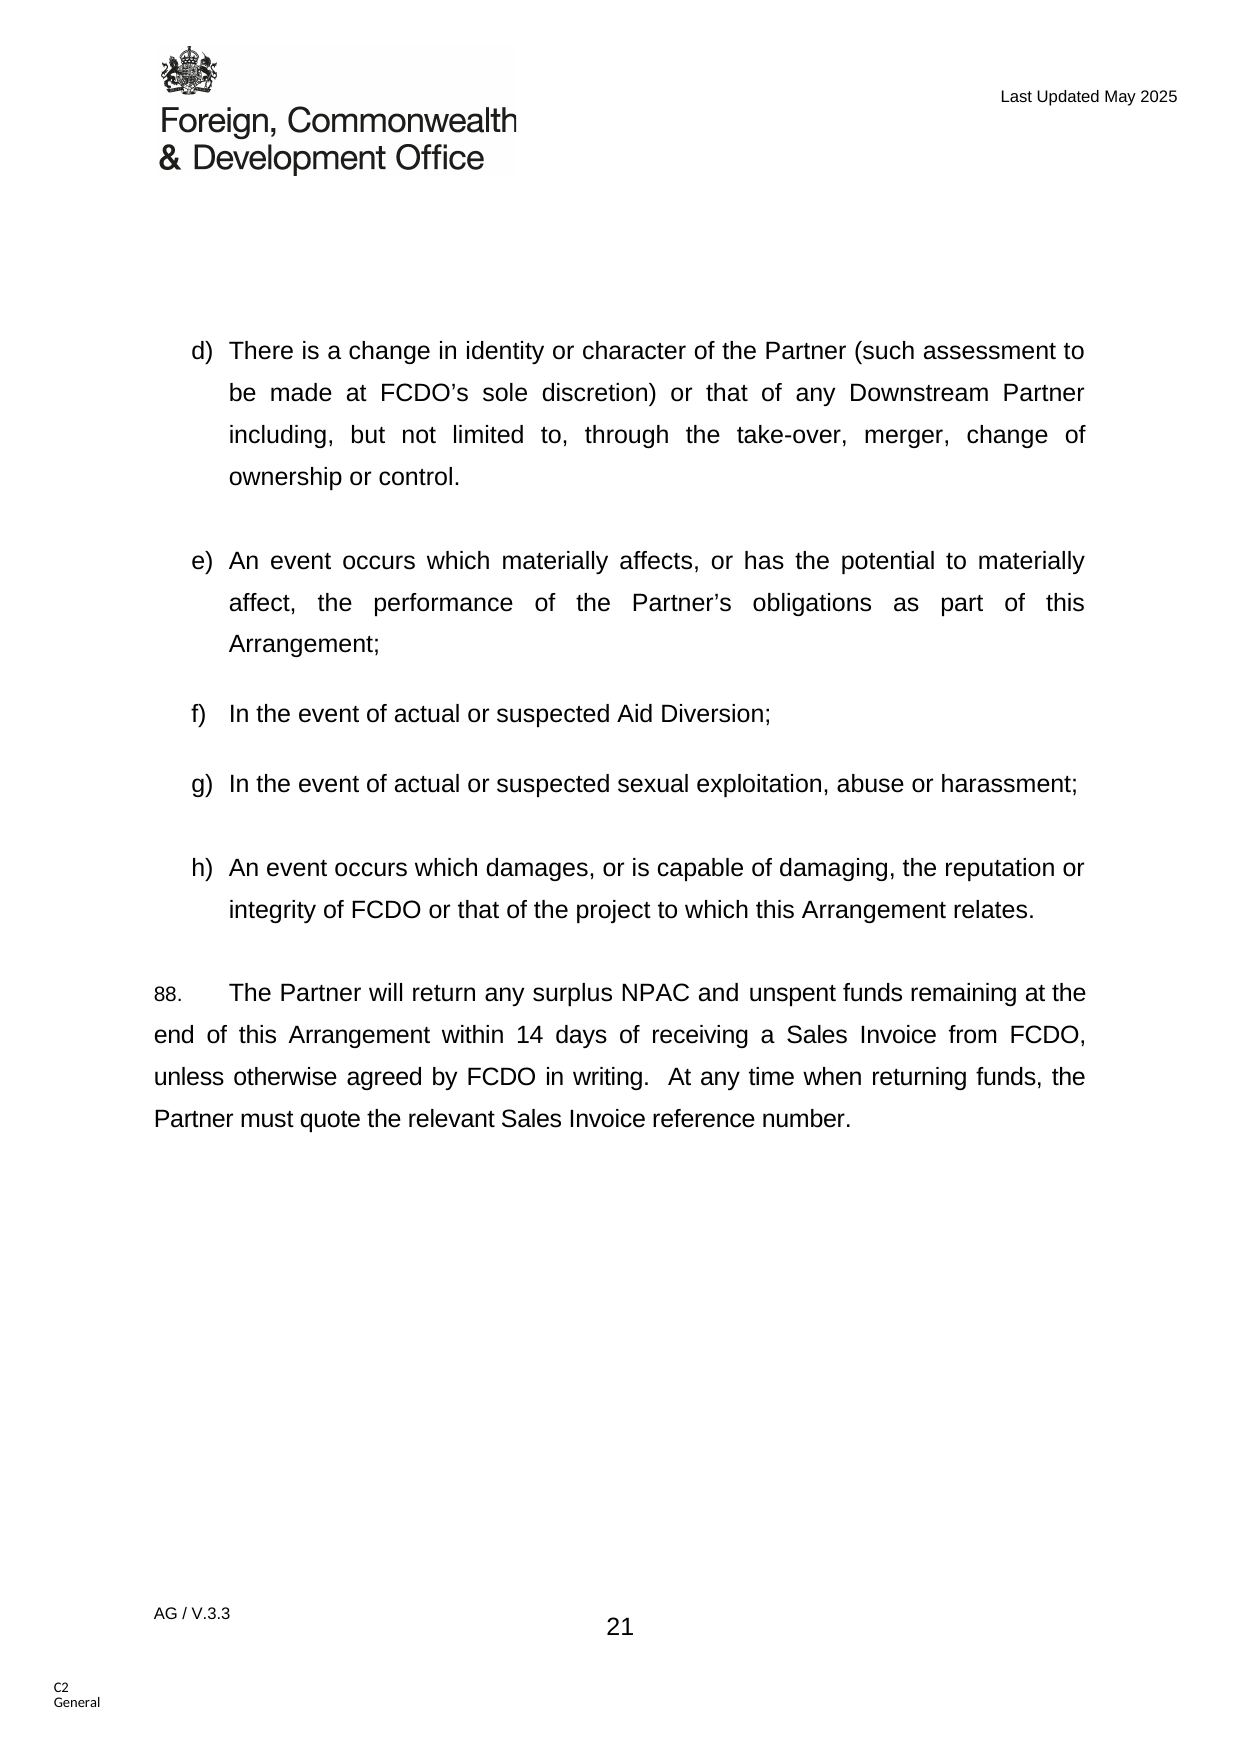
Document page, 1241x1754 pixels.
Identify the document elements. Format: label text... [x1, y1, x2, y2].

list An event occurs which materially affects, or has the potential to materially affect, the performance of the Partner’s obligations as part of this Arrangement; [191, 547, 1087, 658]
list There is a change in identity or character of the Partner (such assessment to be made at FCDO’s sole discretion) or that of any Downstream Partner including, but not limited to, through the take-over, merger, change of ownership or control. [191, 337, 1087, 491]
picture [157, 46, 517, 176]
list In the event of actual or suspected sexual exploitation, abuse or harassment; [191, 770, 1087, 798]
list An event occurs which damages, or is capable of damaging, the reputation or integrity of FCDO or that of the project to which this Arrangement relates. [191, 854, 1087, 923]
list In the event of actual or suspected Aid Diversion; [191, 700, 1087, 728]
list The Partner will return any surplus NPAC and unspent funds remaining at the end of this Arrangement within 14 days of receiving a Sales Invoice from FCDO, unless otherwise agreed by FCDO in writing. At any time when returning funds, the Partner must quote the relevant Sales Invoice reference number. [153, 979, 1087, 1133]
